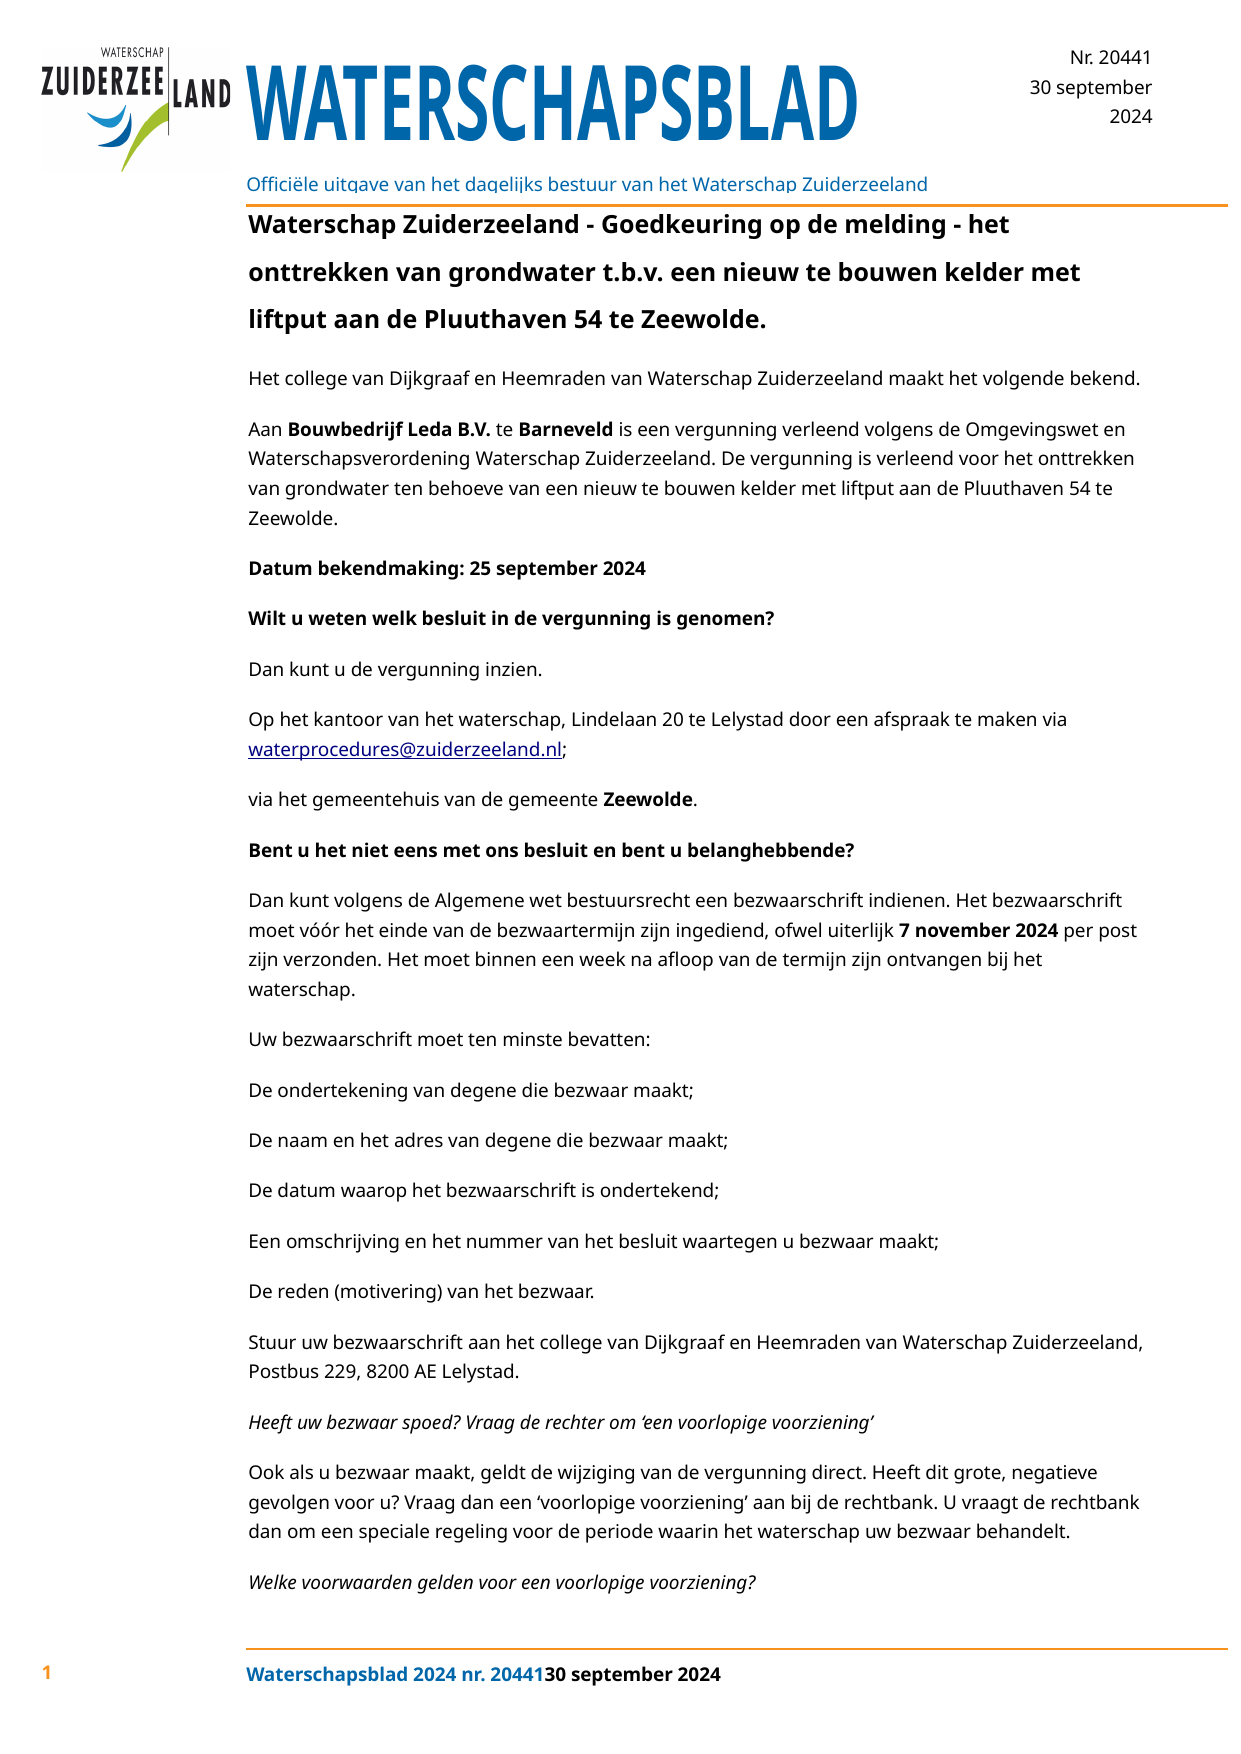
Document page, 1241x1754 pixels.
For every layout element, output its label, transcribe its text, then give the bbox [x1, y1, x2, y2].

text De reden (motivering) van het bezwaar. [248, 1278, 1152, 1304]
text Waterschap Zuiderzeeland - Goedkeuring op de melding - het onttrekken van grondwater t.b.v. een nieuw te bouwen kelder met liftput aan de Pluuthaven 54 te Zeewolde. [248, 207, 1152, 336]
text Datum bekendmaking: 25 september 2024 [248, 555, 1152, 581]
text Aan Bouwbedrijf Leda B.V. te Barneveld is een vergunning verleend volgens de Omgevingswet en Waterschapsverordening Waterschap Zuiderzeeland. De vergunning is verleend voor het onttrekken van grondwater ten behoeve van een nieuw te bouwen kelder met liftput aan de Pluuthaven 54 te Zeewolde. [248, 416, 1152, 530]
text Het college van Dijkgraaf en Heemraden van Waterschap Zuiderzeeland maakt het volgende bekend. [248, 366, 1152, 391]
text Bent u het niet eens met ons besluit en bent u belanghebbende? [248, 837, 1152, 862]
text Stuur uw bezwaarschrift aan het college van Dijkgraaf en Heemraden van Waterschap Zuiderzeeland, Postbus 229, 8200 AE Lelystad. [248, 1329, 1152, 1384]
text Heeft uw bezwaar spoed? Vraag de rechter om ‘een voorlopige voorziening’ [248, 1409, 1152, 1434]
text De ondertekening van degene die bezwaar maakt; [248, 1077, 1152, 1102]
text Ook als u bezwaar maakt, geldt de wijziging van de vergunning direct. Heeft dit grote, negatieve gevolgen voor u? Vraag dan een ‘voorlopige voorziening’ aan bij de rechtbank. U vraagt de rechtbank dan om een speciale regeling voor de periode waarin het waterschap uw bezwaar behandelt. [248, 1459, 1152, 1544]
text Dan kunt u de vergunning inzien. [248, 656, 1152, 682]
text via het gemeentehuis van de gemeente Zeewolde. [248, 786, 1152, 812]
text Een omschrijving en het nummer van het besluit waartegen u bezwaar maakt; [248, 1228, 1152, 1254]
text De datum waarop het bezwaarschrift is ondertekend; [248, 1178, 1152, 1203]
text Dan kunt volgens de Algemene wet bestuursrecht een bezwaarschrift indienen. Het bezwaarschrift moet vóór het einde van de bezwaartermijn zijn ingediend, ofwel uiterlijk 7 november 2024 per post zijn verzonden. Het moet binnen een week na afloop van de termijn zijn ontvangen bij het waterschap. [248, 887, 1152, 1002]
text Uw bezwaarschrift moet ten minste bevatten: [248, 1026, 1152, 1052]
text Welke voorwaarden gelden voor een voorlopige voorziening? [248, 1569, 1152, 1594]
text De naam en het adres van degene die bezwaar maakt; [248, 1127, 1152, 1153]
picture [41, 47, 231, 172]
text Op het kantoor van het waterschap, Lindelaan 20 te Lelystad door een afspraak te maken via waterprocedures@zuiderzeeland.nl; [248, 706, 1152, 762]
text Wilt u weten welk besluit in de vergunning is genomen? [248, 606, 1152, 631]
